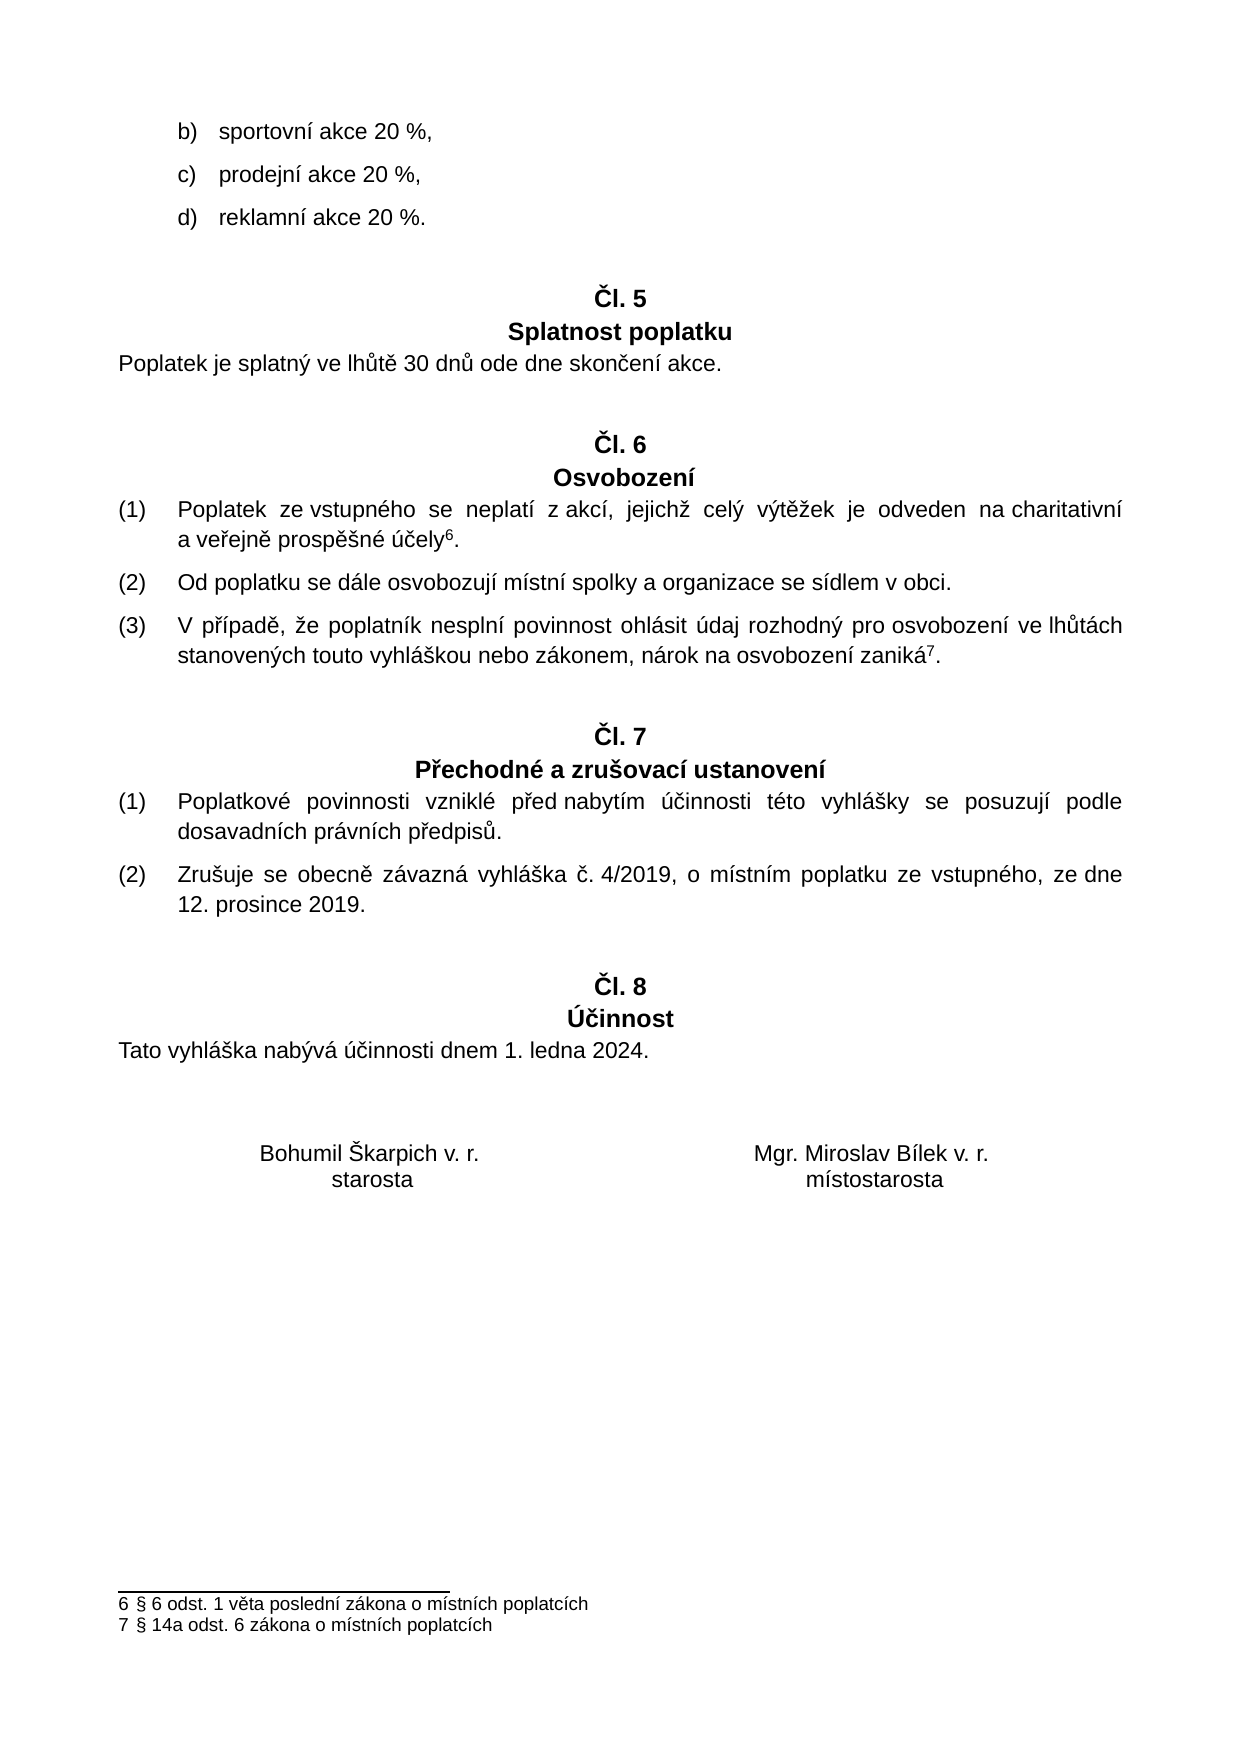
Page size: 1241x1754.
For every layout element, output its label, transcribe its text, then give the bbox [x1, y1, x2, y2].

subtitle Čl. 8 Účinnost [118, 971, 1122, 1033]
subtitle Čl. 6 Osvobození [118, 430, 1122, 492]
subtitle Čl. 5 Splatnost poplatku [118, 284, 1122, 346]
list Poplatek ze vstupného se neplatí z akcí, jejichž celý výtěžek je odveden na charitativní a veřejně prospěšné účely. [118, 496, 1122, 553]
text Tato vyhláška nabývá účinnosti dnem 1. ledna 2024. [118, 1037, 1122, 1064]
list Zrušuje se obecně závazná vyhláška č. 4/2019, o místním poplatku ze vstupného, ze dne 12. prosince 2019. [118, 861, 1122, 918]
list V případě, že poplatník nesplní povinnost ohlásit údaj rozhodný pro osvobození ve lhůtách stanovených touto vyhláškou nebo zákonem, nárok na osvobození zaniká. [118, 612, 1122, 668]
table_header Mgr. Miroslav Bílek v. r. místostarosta [620, 1080, 1122, 1198]
table_cell [118, 1198, 620, 1316]
list Poplatkové povinnosti vzniklé před nabytím účinnosti této vyhlášky se posuzují podle dosavadních právních předpisů. [118, 788, 1122, 845]
list Od poplatku se dále osvobozují místní spolky a organizace se sídlem v obci. [118, 569, 1122, 595]
list § 14a odst. 6 zákona o místních poplatcích [118, 1614, 1122, 1635]
subtitle Čl. 7 Přechodné a zrušovací ustanovení [118, 722, 1122, 784]
table_header Bohumil Škarpich v. r. starosta [118, 1080, 620, 1198]
list § 6 odst. 1 věta poslední zákona o místních poplatcích [118, 1592, 1122, 1614]
table_cell [620, 1198, 1122, 1316]
list prodejní akce 20 %, [177, 161, 1122, 187]
text Poplatek je splatný ve lhůtě 30 dnů ode dne skončení akce. [118, 350, 1122, 376]
list sportovní akce 20 %, [177, 118, 1122, 144]
list reklamní akce 20 %. [177, 203, 1122, 230]
